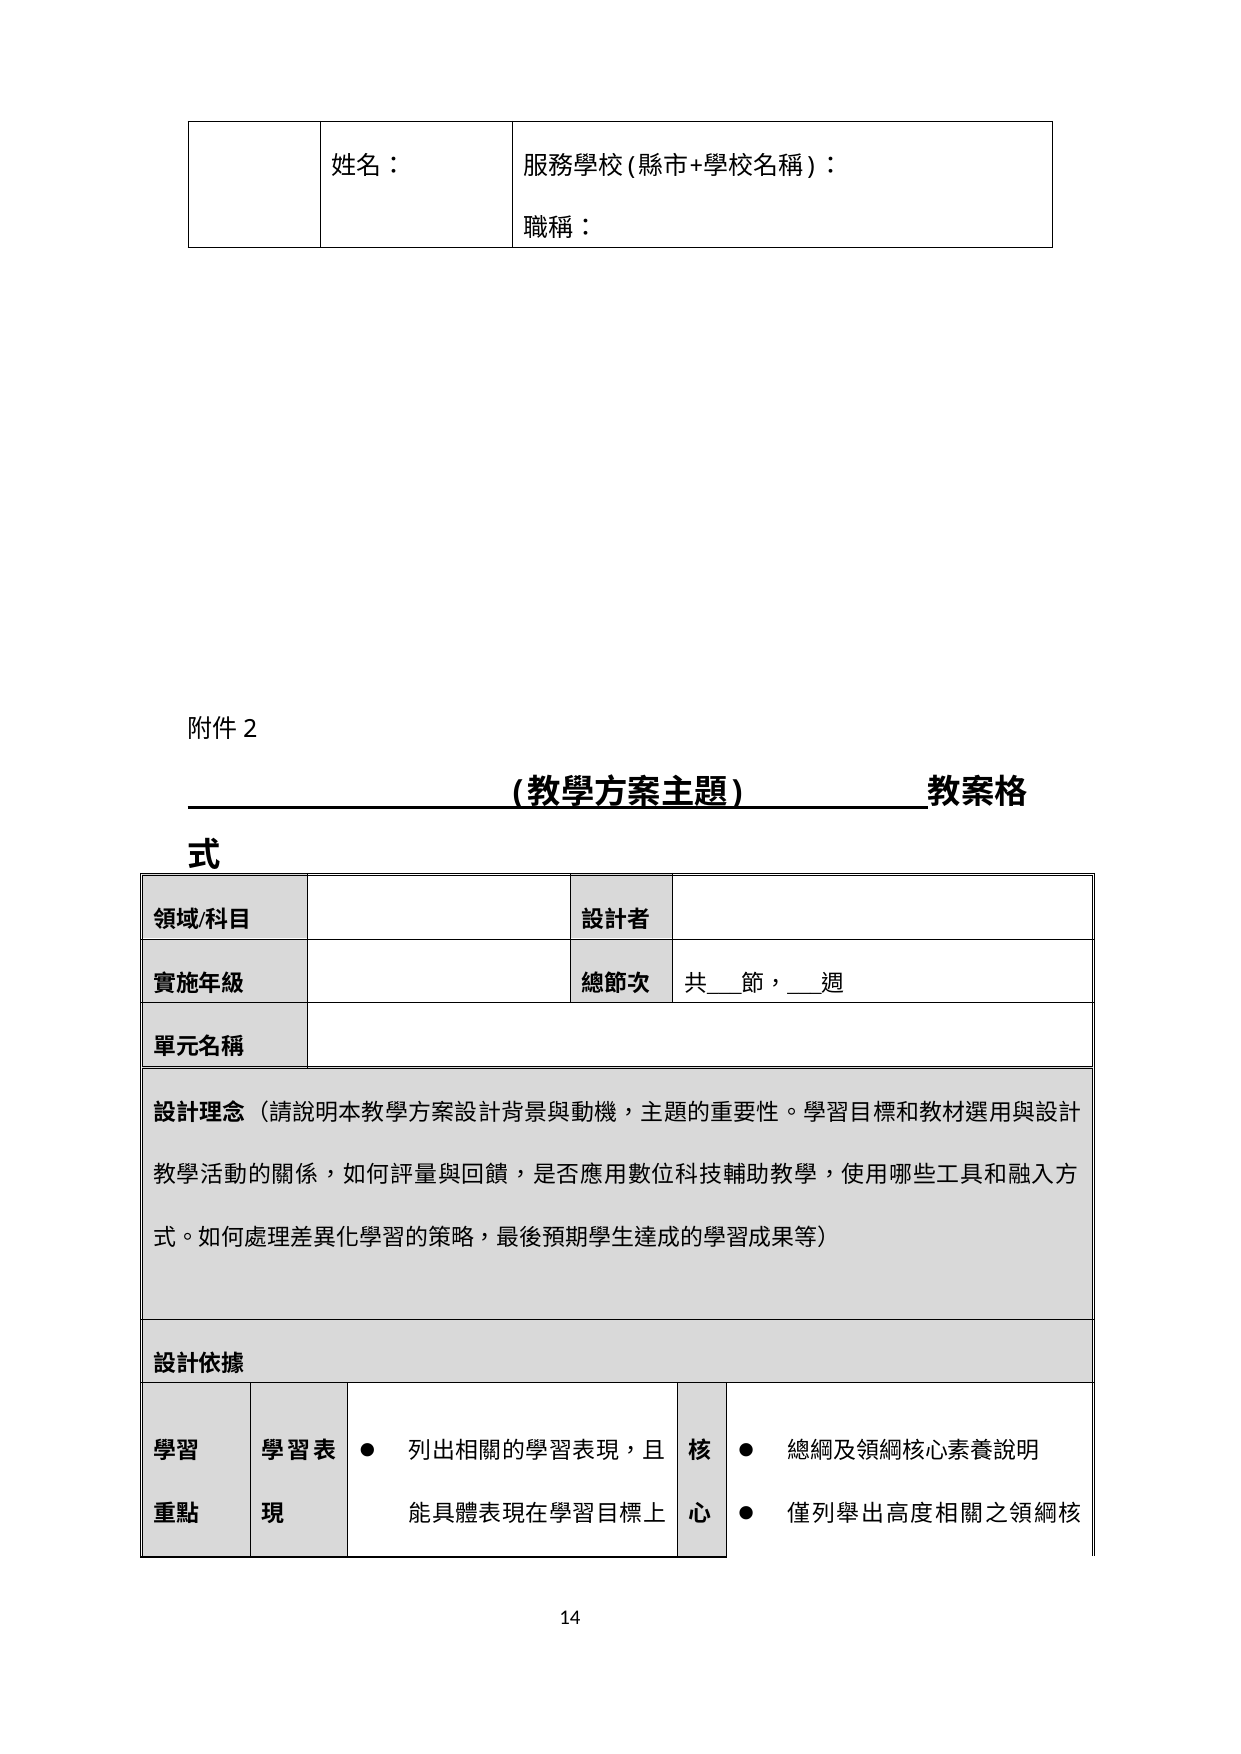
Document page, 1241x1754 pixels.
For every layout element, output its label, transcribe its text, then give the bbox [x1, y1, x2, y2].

table_cell 學習 重點 [143, 1383, 250, 1556]
table_cell 設計理念（請說明本教學方案設計背景與動機，主題的重要性。學習目標和教材選用與設計教學活動的關係，如何評量與回饋，是否應用數位科技輔助教學，使用哪些工具和融入方式。如何處理差異化學習的策略，最後預期學生達成的學習成果等） [143, 1069, 1092, 1319]
table_cell 服務學校(縣市+學校名稱)： 職稱： [513, 122, 1052, 247]
table_header [673, 876, 1092, 938]
table_cell 姓名： [321, 122, 512, 247]
table_cell 實施年級 [143, 940, 307, 1002]
table_cell [189, 122, 320, 247]
table_cell 單元名稱 [143, 1003, 307, 1066]
table_cell 共___節，___週 [673, 940, 1092, 1002]
table_header 設計者 [571, 876, 672, 938]
table_header [308, 876, 570, 938]
subtitle (教學方案主題) 教案格式 [187, 748, 1053, 873]
table_cell 總節次 [571, 940, 672, 1002]
table_cell 總綱及領綱核心素養說明 僅列舉出高度相關之領綱核 [727, 1383, 1092, 1556]
table_cell 學習表現 [251, 1383, 347, 1556]
table_cell 核心 [678, 1383, 726, 1556]
table_cell 列出相關的學習表現，且能具體表現在學習目標上 [348, 1383, 677, 1556]
table_header 領域/科目 [143, 876, 307, 938]
table_cell [308, 940, 570, 1002]
table_cell [308, 1003, 1092, 1066]
text 附件2 [187, 685, 1053, 748]
table_cell 設計依據 [143, 1320, 1092, 1382]
